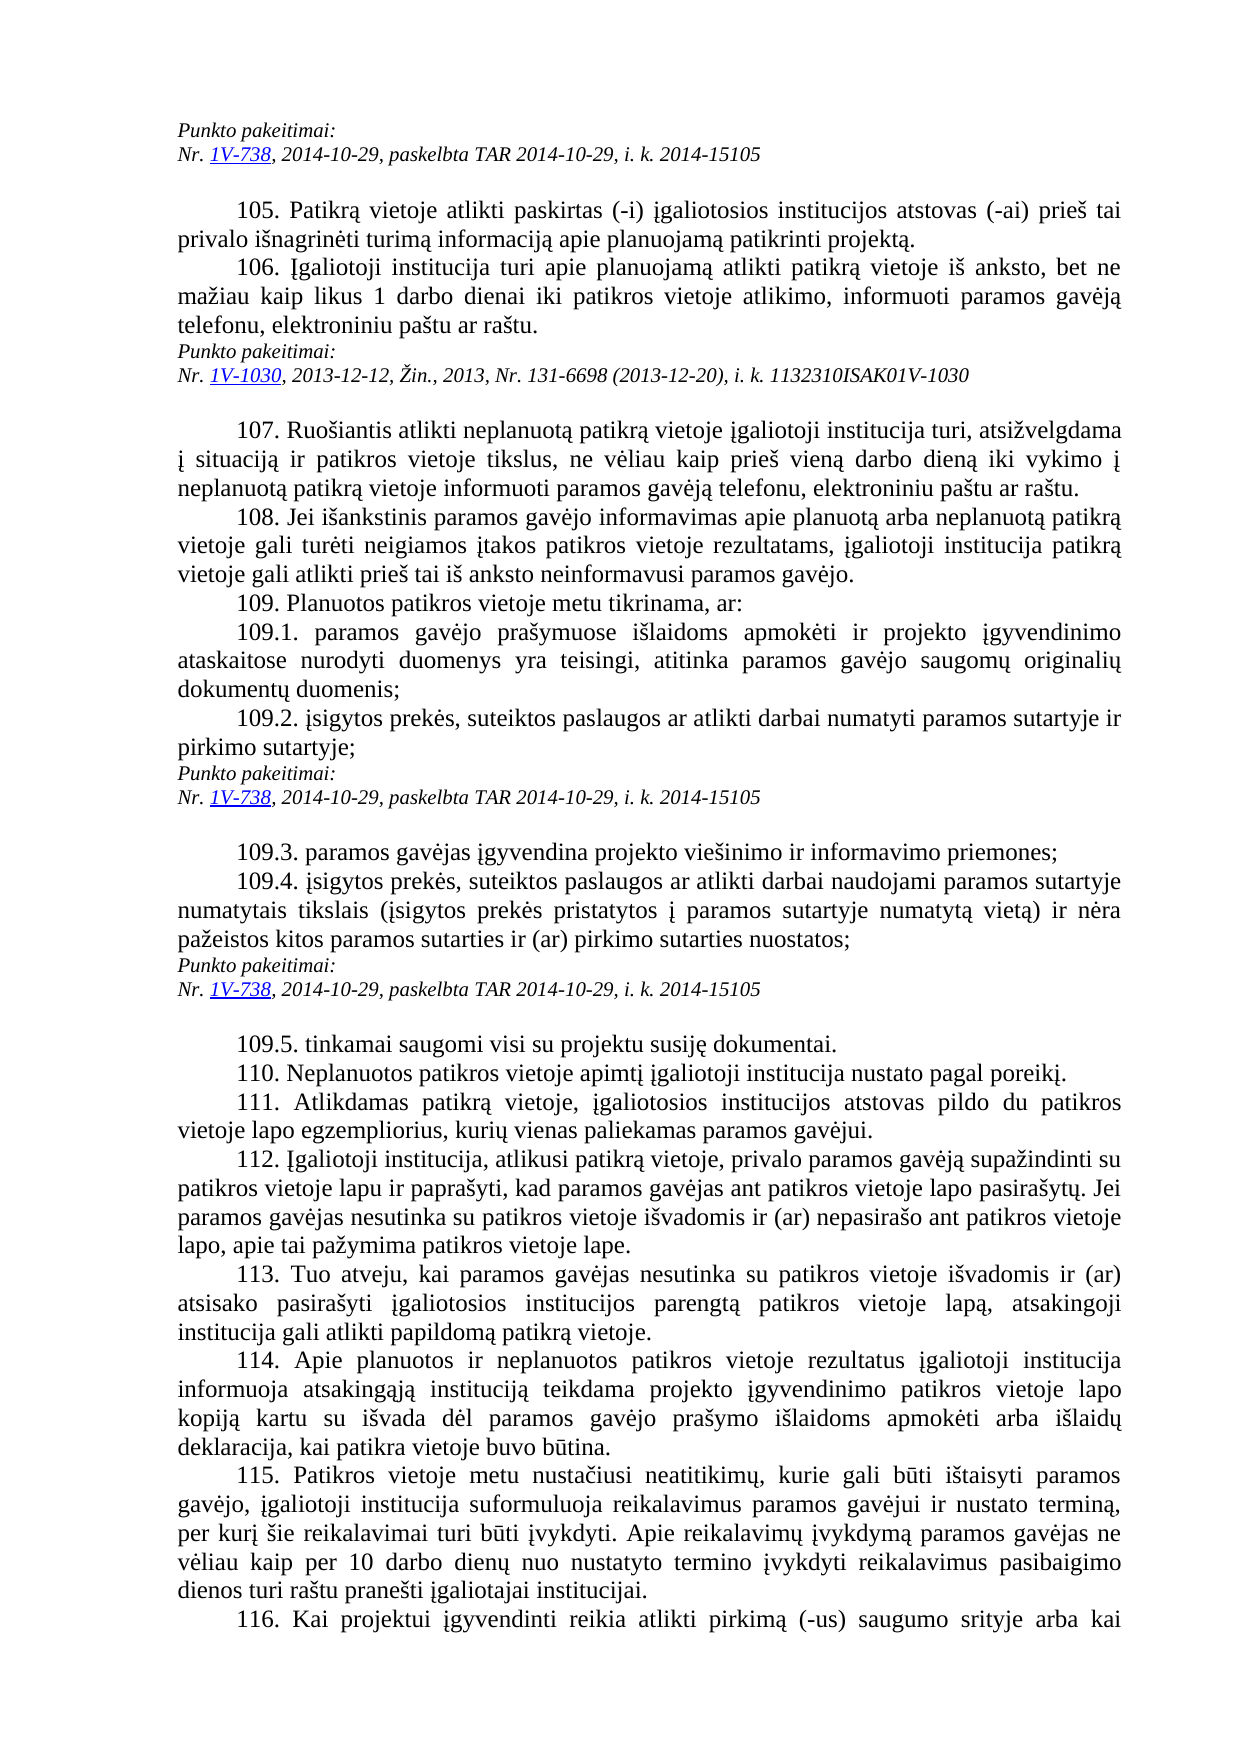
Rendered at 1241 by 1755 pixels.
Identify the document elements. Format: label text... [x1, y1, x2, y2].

text Nr. 1V-738, 2014-10-29, paskelbta TAR 2014-10-29, i. k. 2014-15105 [177, 142, 1122, 166]
text 107. Ruošiantis atlikti neplanuotą patikrą vietoje įgaliotoji institucija turi, atsižvelgdama į situaciją ir patikros vietoje tikslus, ne vėliau kaip prieš vieną darbo dieną iki vykimo į neplanuotą patikrą vietoje informuoti paramos gavėją telefonu, elektroniniu paštu ar raštu. [177, 416, 1122, 502]
text 112. Įgaliotoji institucija, atlikusi patikrą vietoje, privalo paramos gavėją supažindinti su patikros vietoje lapu ir paprašyti, kad paramos gavėjas ant patikros vietoje lapo pasirašytų. Jei paramos gavėjas nesutinka su patikros vietoje išvadomis ir (ar) nepasirašo ant patikros vietoje lapo, apie tai pažymima patikros vietoje lape. [177, 1144, 1122, 1259]
text Nr. 1V-738, 2014-10-29, paskelbta TAR 2014-10-29, i. k. 2014-15105 [177, 977, 1122, 1001]
text 113. Tuo atveju, kai paramos gavėjas nesutinka su patikros vietoje išvadomis ir (ar) atsisako pasirašyti įgaliotosios institucijos parengtą patikros vietoje lapą, atsakingoji institucija gali atlikti papildomą patikrą vietoje. [177, 1259, 1122, 1346]
text Punkto pakeitimai: [177, 339, 1122, 363]
text Punkto pakeitimai: [177, 952, 1122, 977]
text 106. Įgaliotoji institucija turi apie planuojamą atlikti patikrą vietoje iš anksto, bet ne mažiau kaip likus 1 darbo dienai iki patikros vietoje atlikimo, informuoti paramos gavėją telefonu, elektroniniu paštu ar raštu. [177, 252, 1122, 339]
text 109.3. paramos gavėjas įgyvendina projekto viešinimo ir informavimo priemones; [177, 837, 1122, 866]
text 109.2. įsigytos prekės, suteiktos paslaugos ar atlikti darbai numatyti paramos sutartyje ir pirkimo sutartyje; [177, 703, 1122, 761]
text Punkto pakeitimai: [177, 118, 1122, 142]
text 109.4. įsigytos prekės, suteiktos paslaugos ar atlikti darbai naudojami paramos sutartyje numatytais tikslais (įsigytos prekės pristatytos į paramos sutartyje numatytą vietą) ir nėra pažeistos kitos paramos sutarties ir (ar) pirkimo sutarties nuostatos; [177, 866, 1122, 952]
text Nr. 1V-738, 2014-10-29, paskelbta TAR 2014-10-29, i. k. 2014-15105 [177, 785, 1122, 809]
text Nr. 1V-1030, 2013-12-12, Žin., 2013, Nr. 131-6698 (2013-12-20), i. k. 1132310ISAK01V-1030 [177, 363, 1122, 387]
text 108. Jei išankstinis paramos gavėjo informavimas apie planuotą arba neplanuotą patikrą vietoje gali turėti neigiamos įtakos patikros vietoje rezultatams, įgaliotoji institucija patikrą vietoje gali atlikti prieš tai iš anksto neinformavusi paramos gavėjo. [177, 502, 1122, 588]
text 109.5. tinkamai saugomi visi su projektu susiję dokumentai. [177, 1029, 1122, 1058]
text Punkto pakeitimai: [177, 761, 1122, 785]
text 110. Neplanuotos patikros vietoje apimtį įgaliotoji institucija nustato pagal poreikį. [177, 1058, 1122, 1087]
text 114. Apie planuotos ir neplanuotos patikros vietoje rezultatus įgaliotoji institucija informuoja atsakingąją instituciją teikdama projekto įgyvendinimo patikros vietoje lapo kopiją kartu su išvada dėl paramos gavėjo prašymo išlaidoms apmokėti arba išlaidų deklaracija, kai patikra vietoje buvo būtina. [177, 1346, 1122, 1461]
text 109. Planuotos patikros vietoje metu tikrinama, ar: [177, 588, 1122, 617]
text 105. Patikrą vietoje atlikti paskirtas (-i) įgaliotosios institucijos atstovas (-ai) prieš tai privalo išnagrinėti turimą informaciją apie planuojamą patikrinti projektą. [177, 195, 1122, 252]
text 116. Kai projektui įgyvendinti reikia atlikti pirkimą (-us) saugumo srityje arba kai [177, 1604, 1122, 1633]
text 115. Patikros vietoje metu nustačiusi neatitikimų, kurie gali būti ištaisyti paramos gavėjo, įgaliotoji institucija suformuluoja reikalavimus paramos gavėjui ir nustato terminą, per kurį šie reikalavimai turi būti įvykdyti. Apie reikalavimų įvykdymą paramos gavėjas ne vėliau kaip per 10 darbo dienų nuo nustatyto termino įvykdyti reikalavimus pasibaigimo dienos turi raštu pranešti įgaliotajai institucijai. [177, 1461, 1122, 1604]
text 111. Atlikdamas patikrą vietoje, įgaliotosios institucijos atstovas pildo du patikros vietoje lapo egzempliorius, kurių vienas paliekamas paramos gavėjui. [177, 1087, 1122, 1144]
text 109.1. paramos gavėjo prašymuose išlaidoms apmokėti ir projekto įgyvendinimo ataskaitose nurodyti duomenys yra teisingi, atitinka paramos gavėjo saugomų originalių dokumentų duomenis; [177, 617, 1122, 703]
